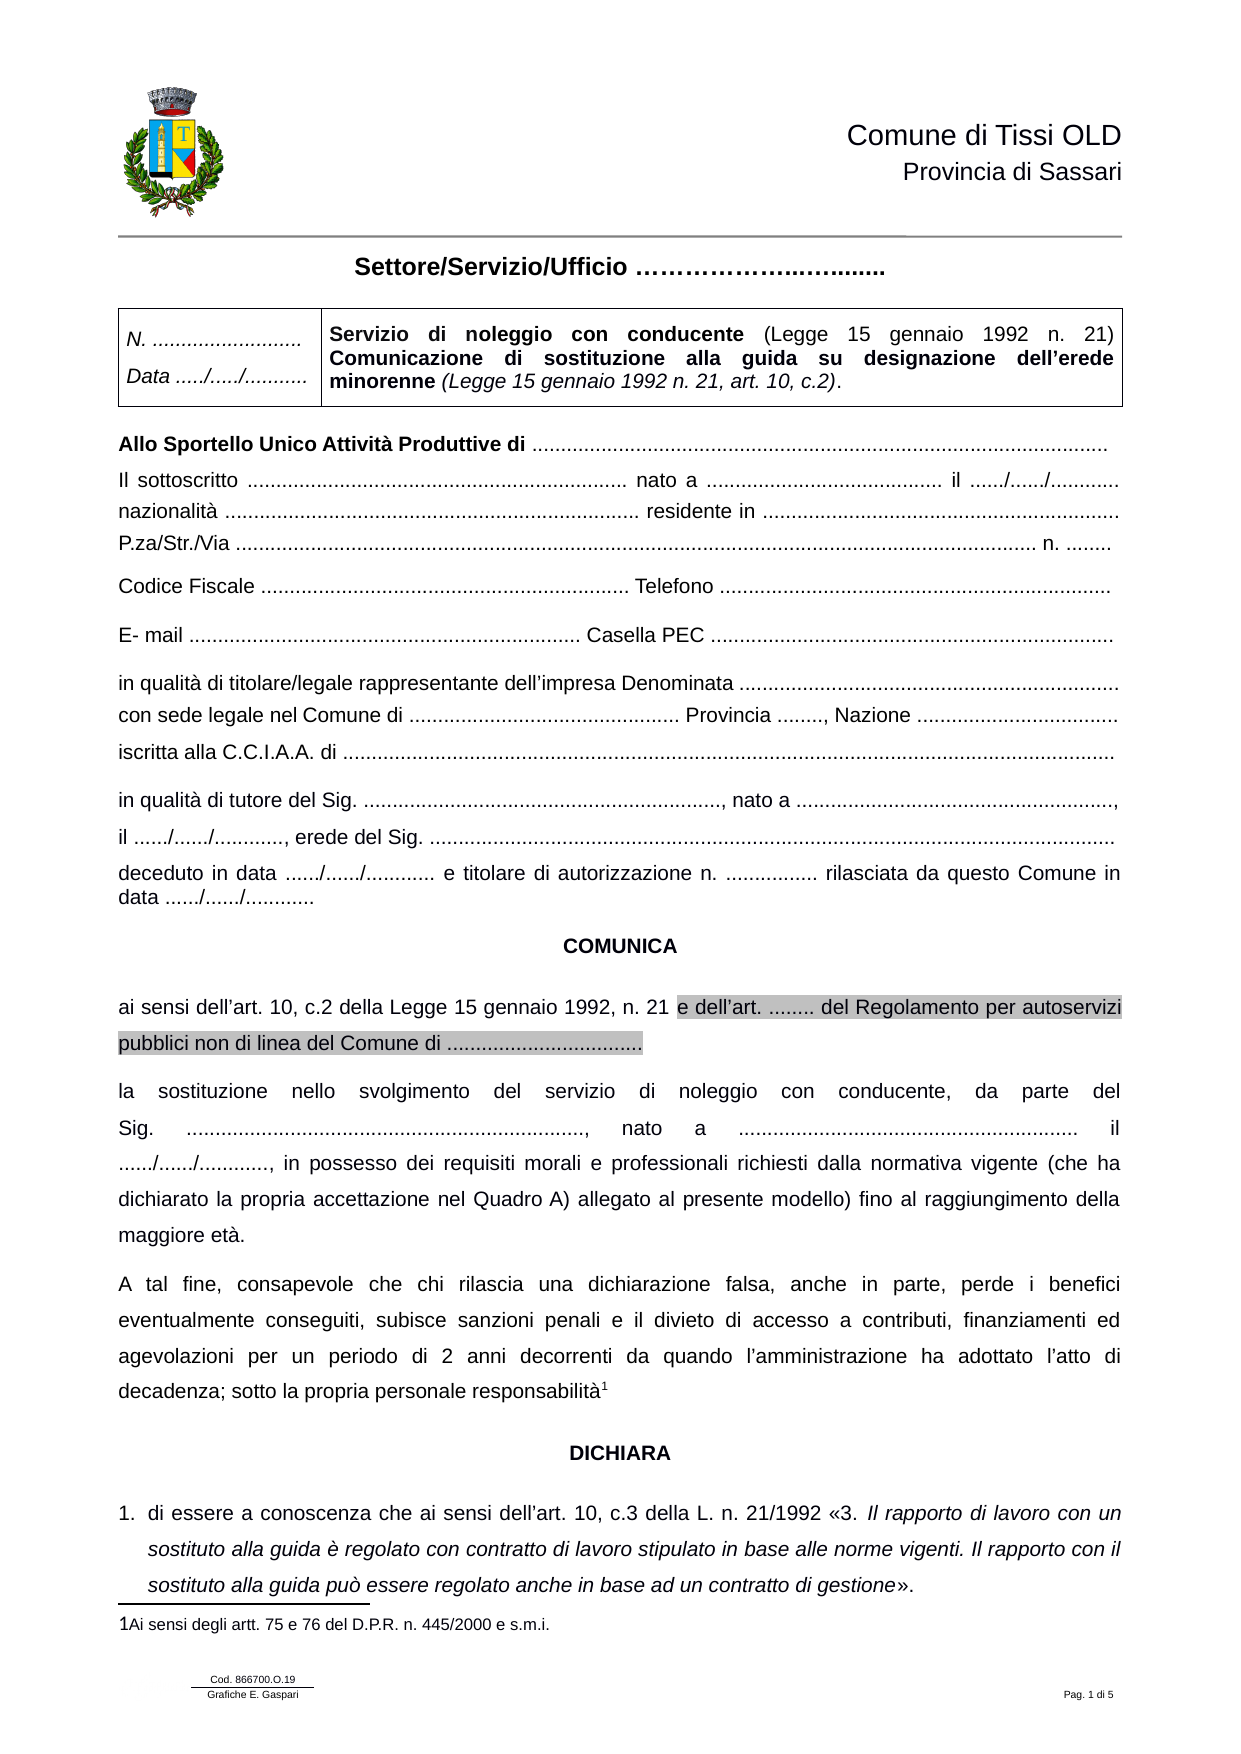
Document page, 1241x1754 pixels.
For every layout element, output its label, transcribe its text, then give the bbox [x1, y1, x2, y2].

text Codice Fiscale ................................................................ Telefono .................................................................... [118, 574, 1122, 598]
text la sostituzione nello svolgimento del servizio di noleggio con conducente, da parte del Sig. ....................................................................., nato a ........................................................... il ....../....../............, in possesso dei requisiti morali e professionali richiesti dalla normativa vigente (che ha dichiarato la propria accettazione nel Quadro A) allegato al presente modello) fino al raggiungimento della maggiore età. [118, 1079, 1122, 1247]
subtitle DICHIARA [118, 1440, 1122, 1464]
text Ai sensi degli artt. 75 e 76 del D.P.R. n. 445/2000 e s.m.i. [118, 1610, 1122, 1636]
text Settore/Servizio/Ufficio ………………...…........ [118, 252, 1122, 281]
list di essere a conoscenza che ai sensi dell’art. 10, c.3 della L. n. 21/1992 «3. Il rapporto di lavoro con un sostituto alla guida è regolato con contratto di lavoro stipulato in base alle norme vigenti. Il rapporto con il sostituto alla guida può essere regolato anche in base ad un contratto di gestione». [118, 1501, 1122, 1597]
table_header N. .......................... Data ...../...../........... [119, 309, 321, 406]
picture [122, 87, 224, 219]
text con sede legale nel Comune di ............................................... Provincia ........, Nazione ................................... [118, 703, 1122, 727]
text in qualità di titolare/legale rappresentante dell’impresa Denominata .................................................................. [118, 671, 1122, 695]
text Provincia di Sassari [224, 157, 1122, 185]
text Allo Sportello Unico Attività Produttive di .................................................................................................... [118, 432, 1122, 456]
text Il sottoscritto .................................................................. nato a ......................................... il ....../....../............ nazionalità ........................................................................ residente in .............................................................. P.za/Str./Via ........................................................................................................................................... n. ........ [118, 468, 1122, 554]
text il ....../....../............, erede del Sig. ....................................................................................................................... [118, 825, 1122, 849]
text E- mail .................................................................... Casella PEC ...................................................................... [118, 623, 1122, 647]
table_header Servizio di noleggio con conducente (Legge 15 gennaio 1992 n. 21) Comunicazione di sostituzione alla guida su designazione dell’erede minorenne (Legge 15 gennaio 1992 n. 21, art. 10, c.2). [322, 309, 1122, 406]
text deceduto in data ....../....../............ e titolare di autorizzazione n. ................ rilasciata da questo Comune in data ....../....../............ [118, 861, 1122, 909]
text ai sensi dell’art. 10, c.2 della Legge 15 gennaio 1992, n. 21 e dell’art. ........ del Regolamento per autoservizi pubblici non di linea del Comune di .................................. [118, 995, 1122, 1055]
text iscritta alla C.C.I.A.A. di ...................................................................................................................................... [118, 740, 1122, 764]
text in qualità di tutore del Sig. .............................................................., nato a ......................................................., [118, 788, 1122, 812]
text A tal fine, consapevole che chi rilascia una dichiarazione falsa, anche in parte, perde i benefici eventualmente conseguiti, subisce sanzioni penali e il divieto di accesso a contributi, finanziamenti ed agevolazioni per un periodo di 2 anni decorrenti da quando l’amministrazione ha adottato l’atto di decadenza; sotto la propria personale responsabilità [118, 1272, 1122, 1403]
text Comune di Tissi OLD [224, 118, 1122, 152]
text COMUNICA [118, 934, 1122, 958]
